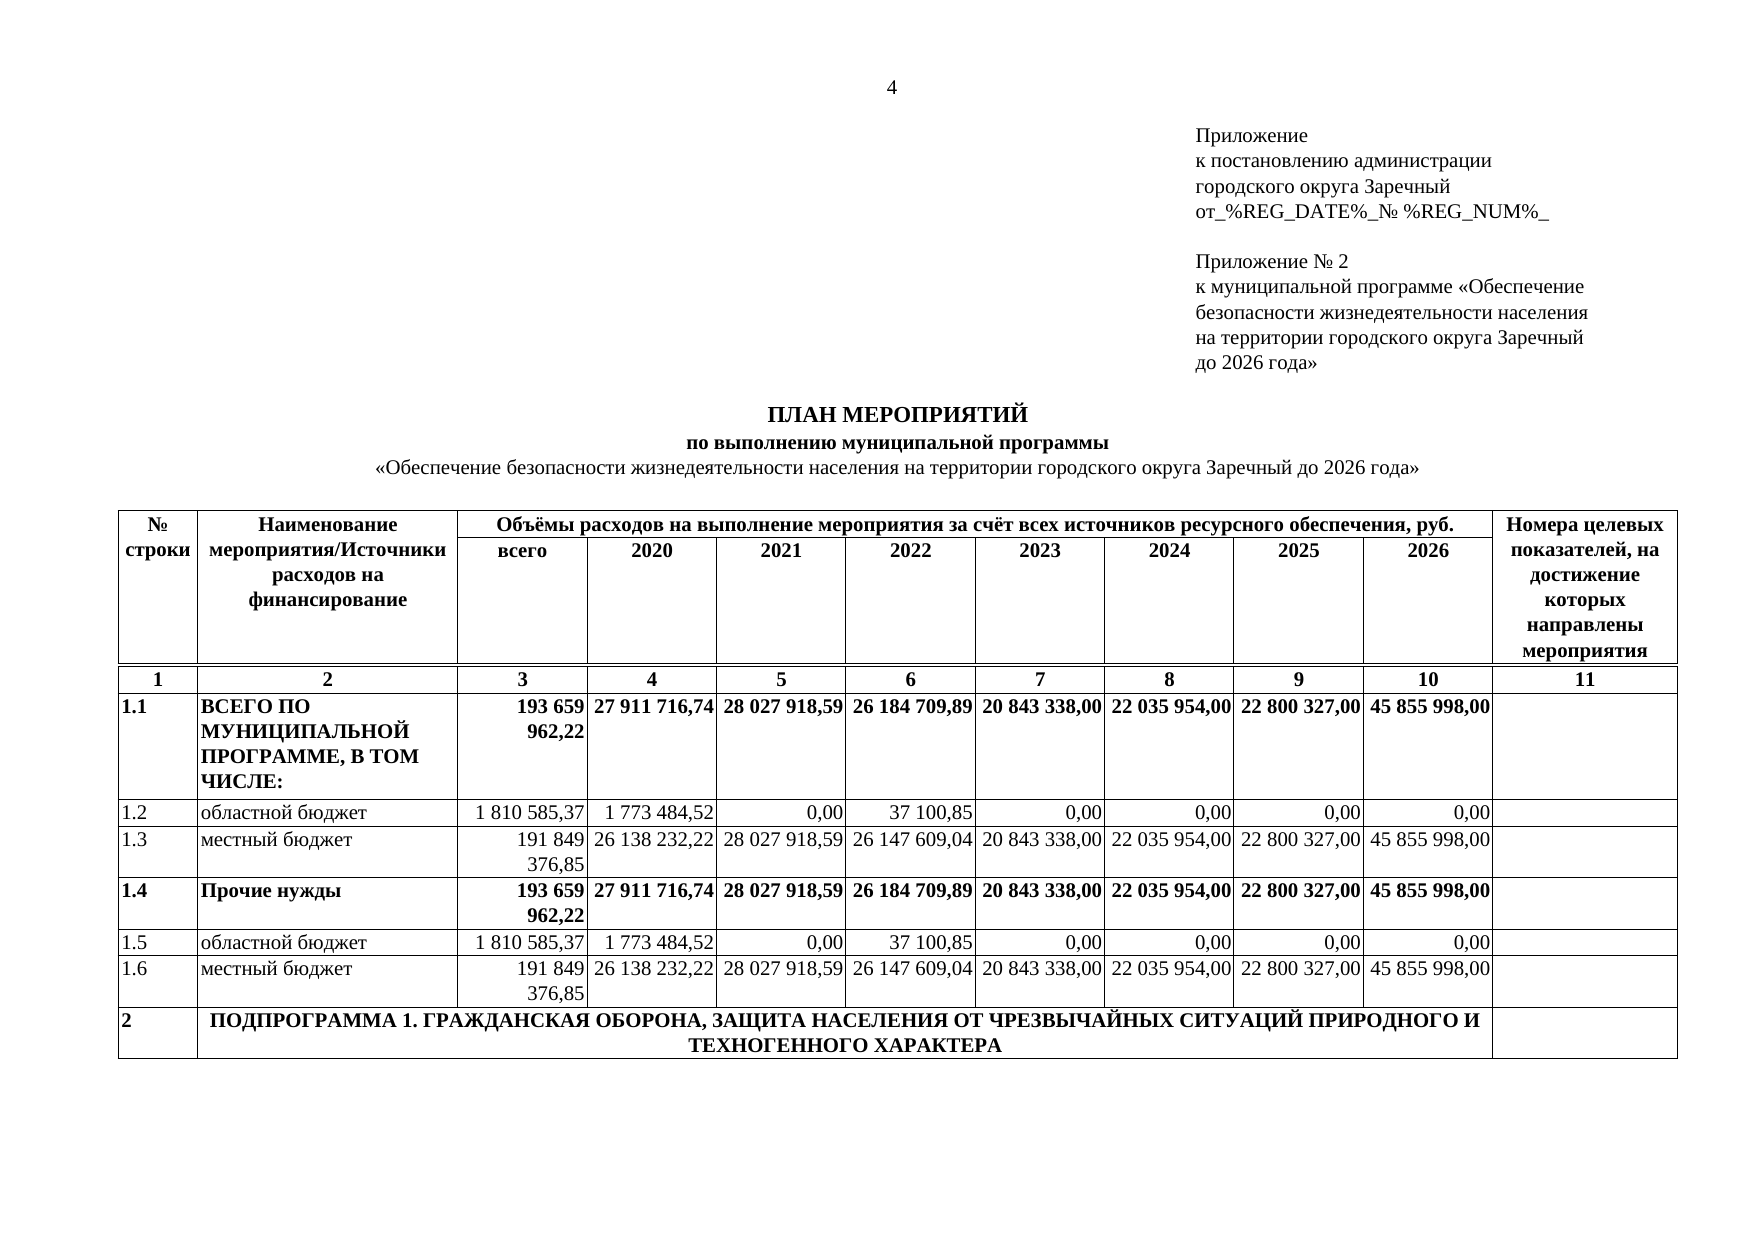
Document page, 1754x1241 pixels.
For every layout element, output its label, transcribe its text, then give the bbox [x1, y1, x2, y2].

table_cell 1.6 [119, 956, 197, 1007]
table_cell 22 800 327,00 [1234, 827, 1363, 877]
table_header № строки [119, 511, 197, 663]
table_cell 2022 [846, 538, 975, 663]
table_header 8 [1105, 667, 1233, 693]
table_header 5 [717, 667, 845, 693]
table_cell 26 147 609,04 [846, 827, 975, 877]
table_cell 26 184 709,89 [846, 694, 975, 799]
table_cell 37 100,85 [846, 930, 975, 955]
table_cell местный бюджет [198, 827, 457, 877]
table_cell [1493, 878, 1677, 928]
table_cell областной бюджет [198, 930, 457, 955]
table_cell 37 100,85 [846, 800, 975, 826]
table_cell по выполнению муниципальной программы [118, 428, 1677, 455]
table_cell 1.1 [119, 694, 197, 799]
table_cell 22 800 327,00 [1234, 694, 1363, 799]
table_cell 28 027 918,59 [717, 827, 845, 877]
table_cell 1.2 [119, 800, 197, 826]
table_cell 22 800 327,00 [1234, 878, 1363, 928]
table_cell 22 035 954,00 [1105, 827, 1233, 877]
table_cell всего [458, 538, 587, 663]
table_header [118, 123, 143, 375]
table_header 1 [119, 667, 197, 693]
table_cell 2021 [717, 538, 845, 663]
table_cell 20 843 338,00 [976, 956, 1104, 1007]
table_cell 22 035 954,00 [1105, 694, 1233, 799]
table_cell 0,00 [1105, 930, 1233, 955]
table_cell [1493, 956, 1677, 1007]
table_header [352, 123, 377, 375]
table_cell 22 035 954,00 [1105, 878, 1233, 928]
table_cell 2020 [588, 538, 716, 663]
table_cell 0,00 [1364, 800, 1492, 826]
table_cell 27 911 716,74 [588, 694, 716, 799]
table_cell 191 849 376,85 [458, 827, 587, 877]
table_cell 0,00 [1105, 800, 1233, 826]
table_cell 2 [119, 1008, 197, 1058]
table_cell 1 773 484,52 [588, 800, 716, 826]
table_cell 0,00 [717, 930, 845, 955]
table_cell [1493, 827, 1677, 877]
table_cell 45 855 998,00 [1364, 827, 1492, 877]
table_header 9 [1234, 667, 1363, 693]
table_cell «Обеспечение безопасности жизнедеятельности населения на территории городского округа Заречный до 2026 года» [118, 455, 1677, 508]
table_cell 2024 [1105, 538, 1233, 663]
table_header [143, 123, 190, 375]
table_cell ПЛАН МЕРОПРИЯТИЙ [118, 375, 1677, 428]
table_cell 2023 [976, 538, 1104, 663]
table_header Наименование мероприятия/Источники расходов на финансирование [198, 511, 457, 663]
table_cell [1493, 800, 1677, 826]
table_header 10 [1364, 667, 1492, 693]
table_header 2 [198, 667, 457, 693]
table_cell 26 184 709,89 [846, 878, 975, 928]
table_header [293, 123, 327, 375]
table_cell 26 138 232,22 [588, 827, 716, 877]
table_cell 0,00 [976, 930, 1104, 955]
table_cell 0,00 [1234, 930, 1363, 955]
table_header 11 [1493, 667, 1677, 693]
table_cell [1493, 694, 1677, 799]
table_cell 1.5 [119, 930, 197, 955]
table_cell 26 138 232,22 [588, 956, 716, 1007]
table_cell 0,00 [1234, 800, 1363, 826]
table_cell 2025 [1234, 538, 1363, 663]
table_cell 28 027 918,59 [717, 956, 845, 1007]
table_header Объёмы расходов на выполнение мероприятия за счёт всех источников ресурсного обеспечения, руб. [458, 511, 1492, 537]
table_header Номера целевых показателей, на достижение которых направлены мероприятия [1493, 511, 1677, 663]
table_cell 20 843 338,00 [976, 694, 1104, 799]
table_cell 45 855 998,00 [1364, 878, 1492, 928]
table_cell 20 843 338,00 [976, 827, 1104, 877]
table_cell 26 147 609,04 [846, 956, 975, 1007]
table_cell областной бюджет [198, 800, 457, 826]
table_cell 1.3 [119, 827, 197, 877]
table_cell 28 027 918,59 [717, 694, 845, 799]
table_header [190, 123, 224, 375]
table_cell [1493, 930, 1677, 955]
table_cell 45 855 998,00 [1364, 956, 1492, 1007]
table_cell 20 843 338,00 [976, 878, 1104, 928]
table_cell 0,00 [976, 800, 1104, 826]
table_cell [1493, 1008, 1677, 1058]
table_cell ПОДПРОГРАММА 1. ГРАЖДАНСКАЯ ОБОРОНА, ЗАЩИТА НАСЕЛЕНИЯ ОТ ЧРЕЗВЫЧАЙНЫХ СИТУАЦИЙ ПРИРОДНОГО И ТЕХНОГЕННОГО ХАРАКТЕРА [198, 1008, 1492, 1058]
table_header Приложение к постановлению администрации городского округа Заречный от_%REG_DATE%_№ %REG_NUM%_ Приложение № 2 к муниципальной программе «Обеспечение безопасности жизнедеятельности населения на территории городского округа Заречный до 2026 года» [377, 123, 1677, 375]
table_cell 1 810 585,37 [458, 930, 587, 955]
table_cell 193 659 962,22 [458, 694, 587, 799]
table_cell местный бюджет [198, 956, 457, 1007]
table_cell 1.4 [119, 878, 197, 928]
table_cell 1 810 585,37 [458, 800, 587, 826]
table_header [225, 123, 259, 375]
table_header 7 [976, 667, 1104, 693]
table_cell 193 659 962,22 [458, 878, 587, 928]
table_cell 22 800 327,00 [1234, 956, 1363, 1007]
table_header 6 [846, 667, 975, 693]
table_header 3 [458, 667, 587, 693]
table_cell 0,00 [1364, 930, 1492, 955]
table_cell 2026 [1364, 538, 1492, 663]
table_cell 28 027 918,59 [717, 878, 845, 928]
table_header [328, 123, 352, 375]
table_cell 22 035 954,00 [1105, 956, 1233, 1007]
table_cell 1 773 484,52 [588, 930, 716, 955]
table_cell 45 855 998,00 [1364, 694, 1492, 799]
table_cell 27 911 716,74 [588, 878, 716, 928]
table_header 4 [588, 667, 716, 693]
table_cell ВСЕГО ПО МУНИЦИПАЛЬНОЙ ПРОГРАММЕ, В ТОМ ЧИСЛЕ: [198, 694, 457, 799]
table_cell Прочие нужды [198, 878, 457, 928]
table_header [259, 123, 293, 375]
table_cell 191 849 376,85 [458, 956, 587, 1007]
table_cell 0,00 [717, 800, 845, 826]
